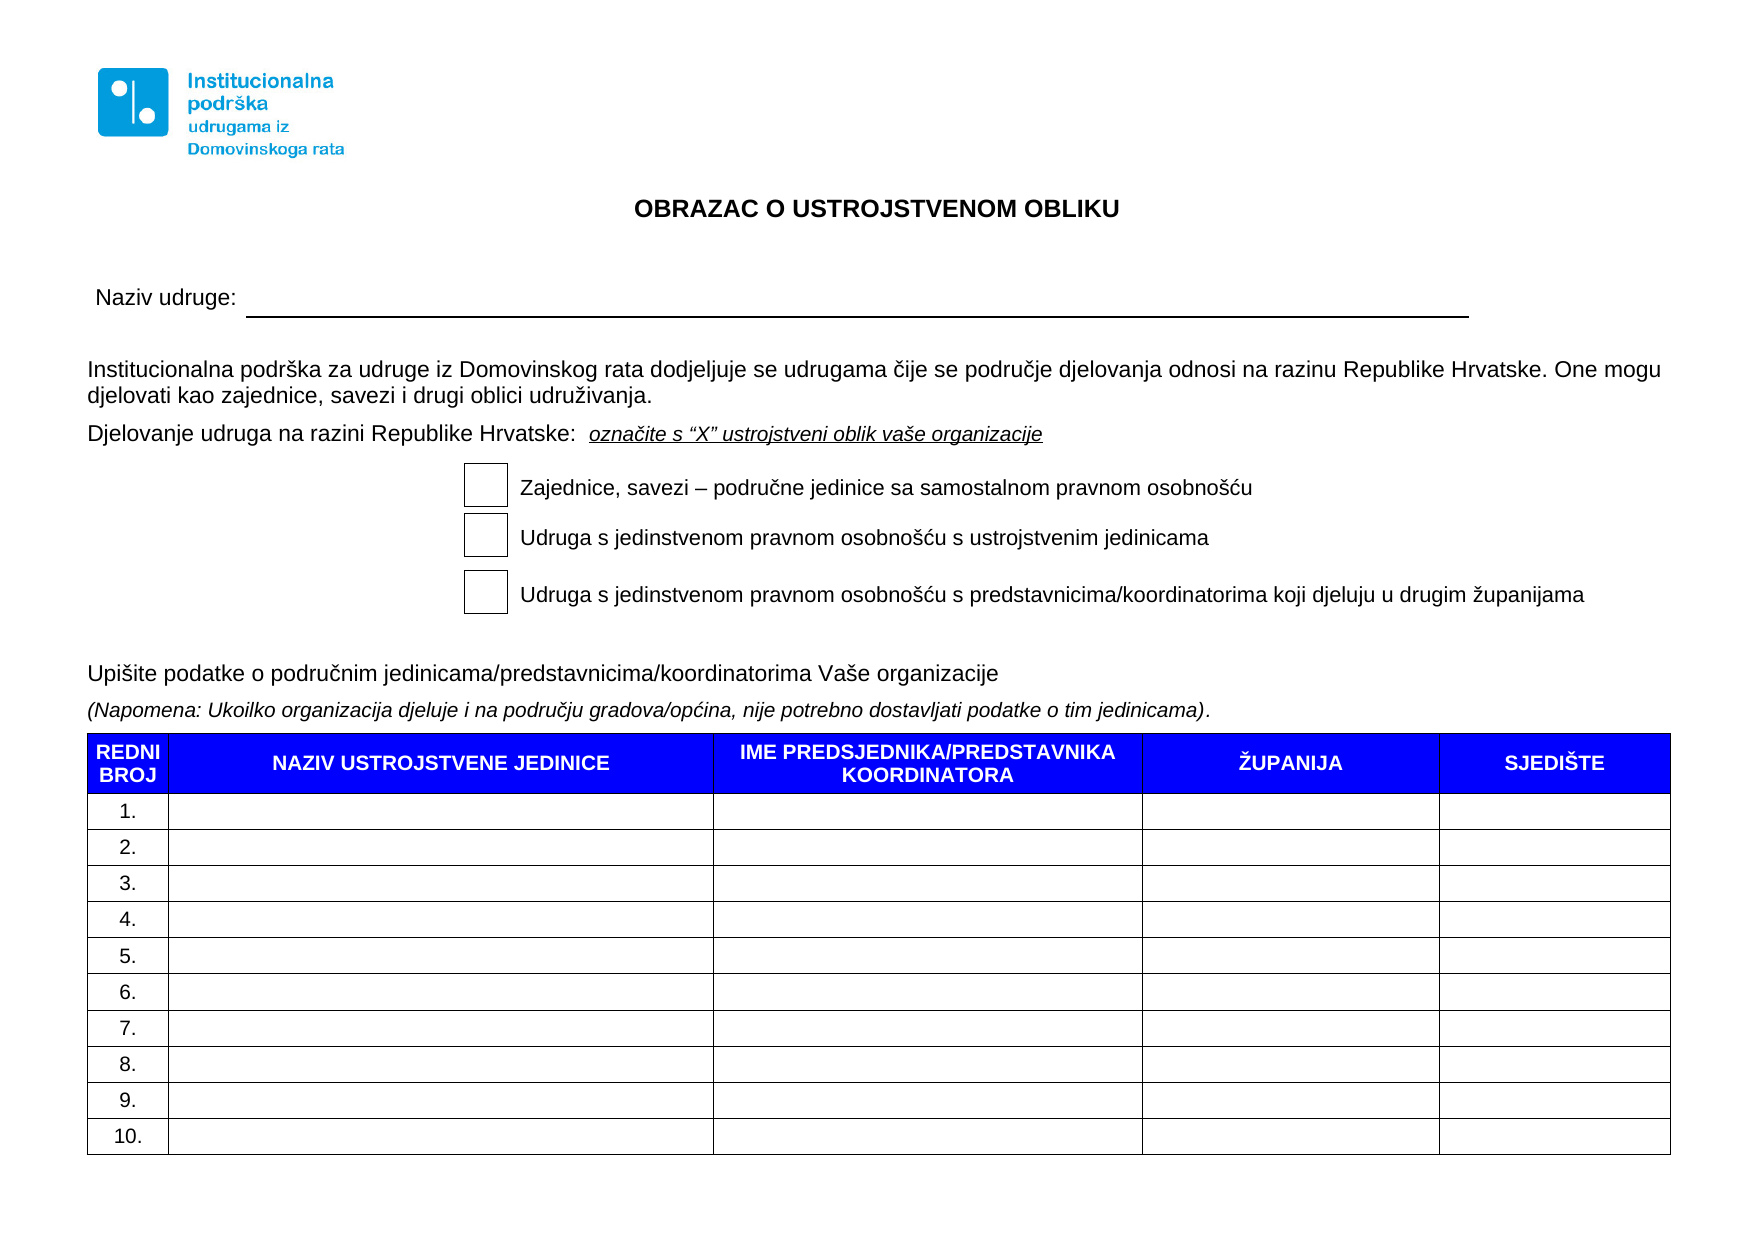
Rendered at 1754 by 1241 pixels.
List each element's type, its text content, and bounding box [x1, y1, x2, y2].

text (Napomena: Ukoilko organizacija djeluje i na području gradova/općina, nije potrebno dostavljati podatke o tim jedinicama). [87, 698, 1667, 721]
table_cell [169, 866, 713, 901]
table_header [461, 458, 508, 468]
table_cell 9. [88, 1083, 168, 1118]
table_cell [461, 565, 508, 621]
table_cell [714, 902, 1142, 937]
table_cell [1143, 938, 1439, 973]
table_cell [714, 1011, 1142, 1046]
table_cell 7. [88, 1011, 168, 1046]
table_cell [1440, 1119, 1670, 1154]
table_header [461, 469, 508, 508]
table_cell [714, 794, 1142, 829]
table_cell 5. [88, 938, 168, 973]
table_header ŽUPANIJA [1143, 734, 1439, 793]
table_cell [169, 1011, 713, 1046]
table_cell 10. [88, 1119, 168, 1154]
table_cell [169, 1047, 713, 1082]
table_cell [1440, 830, 1670, 865]
table_cell [1143, 1119, 1439, 1154]
table_cell [714, 830, 1142, 865]
table_cell [1440, 1011, 1670, 1046]
table_cell [169, 794, 713, 829]
table_cell [714, 938, 1142, 973]
table_cell [169, 1083, 713, 1118]
table_header Naziv udruge: [89, 279, 246, 316]
table_cell [1143, 794, 1439, 829]
table_cell [169, 974, 713, 1009]
table_header IME PREDSJEDNIKA/PREDSTAVNIKA KOORDINATORA [714, 734, 1142, 793]
table_cell [1440, 1083, 1670, 1118]
table_cell [714, 974, 1142, 1009]
table_cell [1143, 1011, 1439, 1046]
table_cell 1. [88, 794, 168, 829]
picture [90, 62, 381, 190]
table_header SJEDIŠTE [1440, 734, 1670, 793]
text OBRAZAC O USTROJSTVENOM OBLIKU [87, 195, 1667, 223]
table_cell [169, 938, 713, 973]
table_cell [714, 1119, 1142, 1154]
table_cell [714, 1083, 1142, 1118]
table_cell [1143, 1083, 1439, 1118]
table_cell [1143, 902, 1439, 937]
text Upišite podatke o područnim jedinicama/predstavnicima/koordinatorima Vaše organizacije [87, 661, 1667, 686]
table_cell [1143, 1047, 1439, 1082]
table_cell [169, 902, 713, 937]
table_cell [1440, 1047, 1670, 1082]
table_cell 8. [88, 1047, 168, 1082]
table_header Zajednice, savezi – područne jedinice sa samostalnom pravnom osobnošću [508, 458, 1667, 508]
table_cell [169, 830, 713, 865]
table_cell Udruga s jedinstvenom pravnom osobnošću s ustrojstvenim jedinicama [508, 508, 1667, 564]
table_cell Udruga s jedinstvenom pravnom osobnošću s predstavnicima/koordinatorima koji djeluju u drugim županijama [508, 565, 1667, 621]
table_header REDNI BROJ [88, 734, 168, 793]
table_cell [1440, 938, 1670, 973]
table_cell [461, 508, 508, 564]
table_cell [1143, 866, 1439, 901]
table_cell 6. [88, 974, 168, 1009]
table_cell [1143, 974, 1439, 1009]
table_cell [714, 866, 1142, 901]
table_cell [169, 1119, 713, 1154]
table_header [246, 279, 1469, 316]
table_header NAZIV USTROJSTVENE JEDINICE [169, 734, 713, 793]
table_cell 4. [88, 902, 168, 937]
table_cell 3. [88, 866, 168, 901]
table_cell [714, 1047, 1142, 1082]
table_cell 2. [88, 830, 168, 865]
table_cell [1440, 902, 1670, 937]
table_cell [1440, 974, 1670, 1009]
table_cell [1143, 830, 1439, 865]
text Institucionalna podrška za udruge iz Domovinskog rata dodjeljuje se udrugama čije se područje djelovanja odnosi na razinu Republike Hrvatske. One mogu djelovati kao zajednice, savezi i drugi oblici udruživanja. [87, 357, 1667, 408]
text Djelovanje udruga na razini Republike Hrvatske: označite s “X” ustrojstveni oblik vaše organizacije [87, 420, 1667, 446]
table_cell [1440, 794, 1670, 829]
table_cell [1440, 866, 1670, 901]
